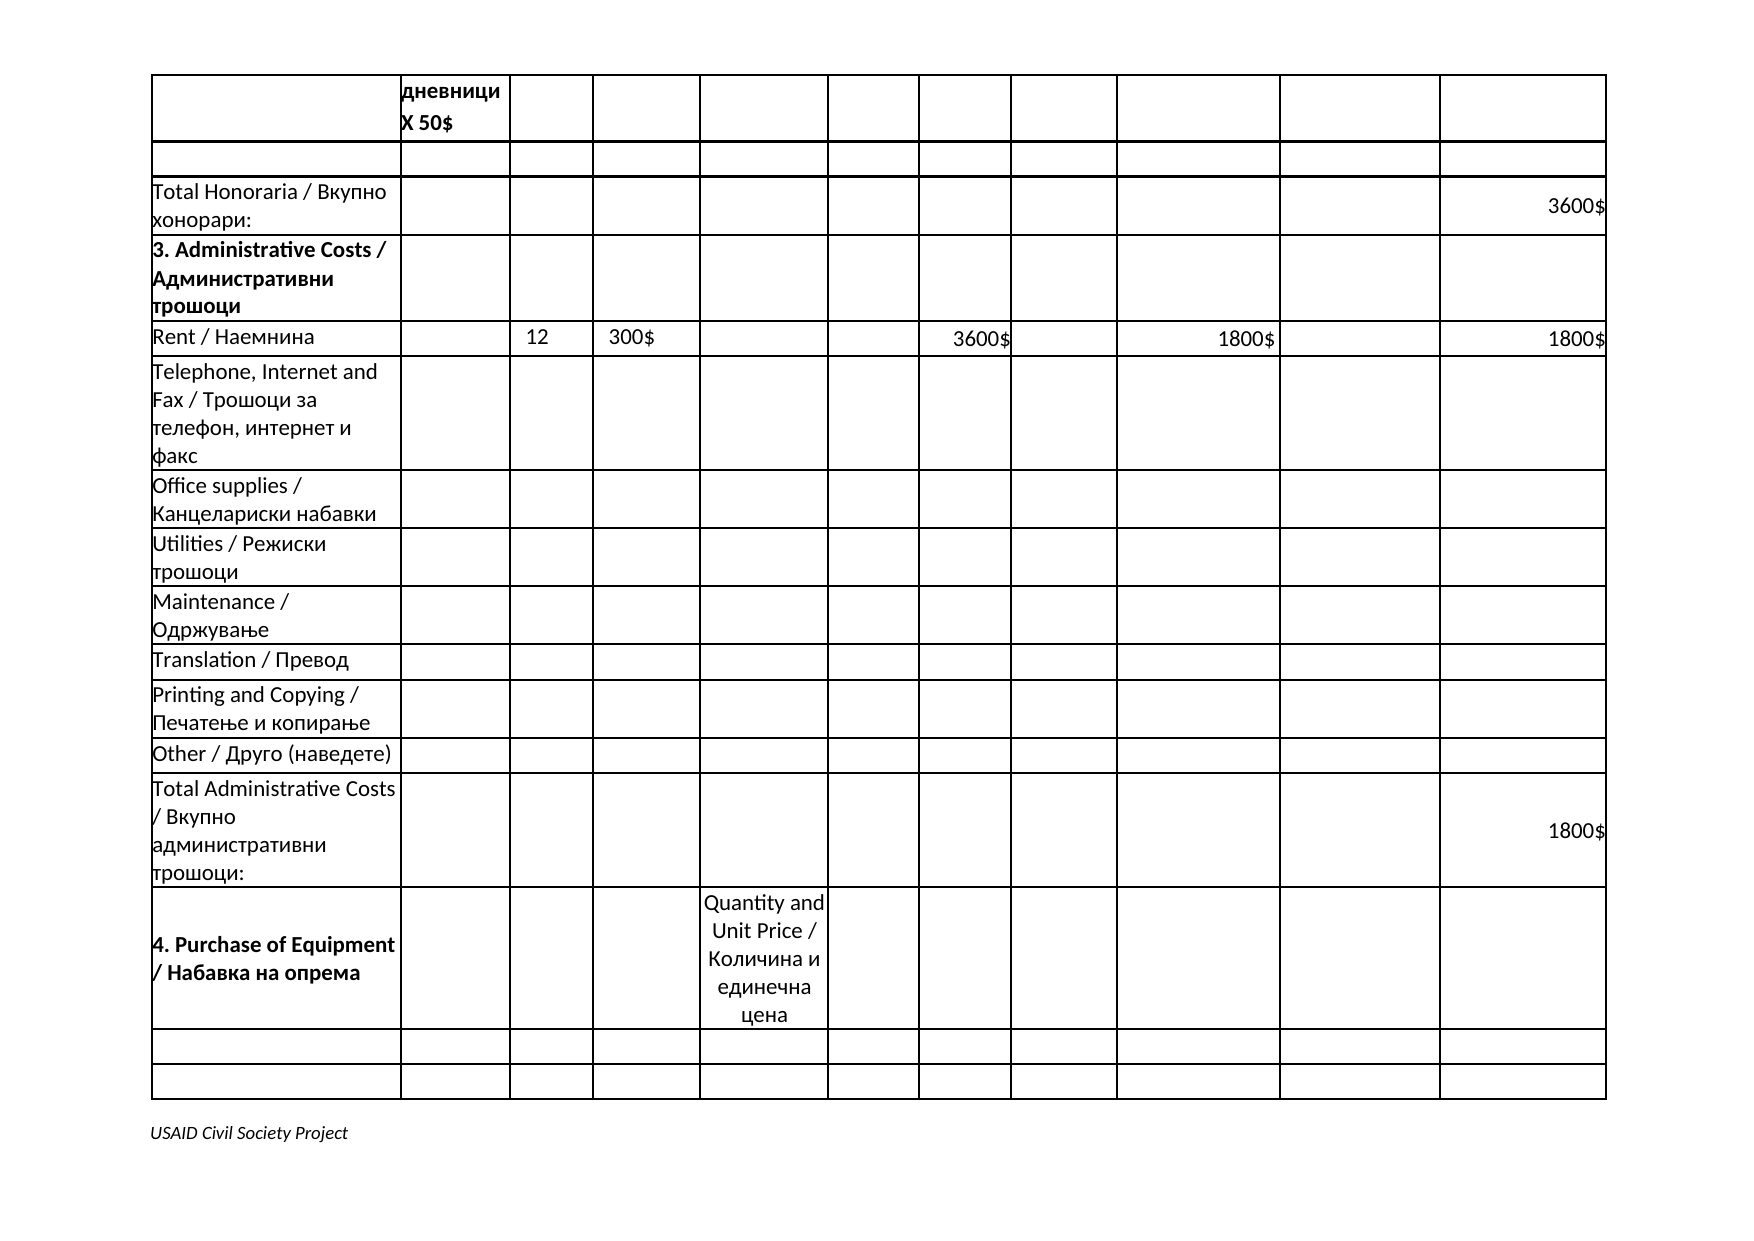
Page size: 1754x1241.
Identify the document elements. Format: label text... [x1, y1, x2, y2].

table_cell [402, 587, 509, 643]
table_cell Total Administrative Costs / Вкупно административни трошоци: [153, 774, 400, 886]
table_cell [1281, 774, 1439, 886]
table_cell [701, 76, 827, 140]
table_cell [511, 178, 592, 233]
table_cell [402, 322, 509, 355]
table_cell Rent / Наемнина [153, 322, 400, 355]
table_cell [1441, 587, 1605, 643]
table_cell [829, 587, 918, 643]
table_cell 3600$ [1441, 178, 1605, 233]
table_cell [1118, 1065, 1279, 1098]
table_cell [402, 774, 509, 886]
table_cell [1118, 143, 1279, 175]
table_cell [1118, 236, 1279, 320]
table_cell [1118, 888, 1279, 1028]
table_cell [701, 645, 827, 678]
table_cell [920, 739, 1010, 772]
table_cell [701, 681, 827, 737]
table_cell [511, 681, 592, 737]
table_cell [701, 357, 827, 469]
table_cell Translation / Превод [153, 645, 400, 678]
table_cell [1281, 1065, 1439, 1098]
table_cell [701, 739, 827, 772]
table_cell [594, 357, 699, 469]
table_cell [1281, 143, 1439, 175]
table_cell [511, 774, 592, 886]
table_cell [594, 471, 699, 527]
table_cell [594, 1065, 699, 1098]
table_cell [829, 178, 918, 233]
table_cell [1118, 357, 1279, 469]
table_cell [594, 529, 699, 585]
table_cell [1281, 236, 1439, 320]
table_cell [1281, 471, 1439, 527]
table_cell [511, 357, 592, 469]
table_cell [920, 1065, 1010, 1098]
table_cell [511, 529, 592, 585]
table_cell [402, 143, 509, 175]
table_cell [511, 143, 592, 175]
table_cell [920, 645, 1010, 678]
table_cell [1012, 587, 1116, 643]
table_cell 4. Purchase of Equipment / Набавка на опрема [153, 888, 400, 1028]
table_cell [920, 471, 1010, 527]
table_cell [920, 1030, 1010, 1063]
table_cell [1118, 739, 1279, 772]
table_cell [829, 739, 918, 772]
table_cell [701, 322, 827, 355]
table_cell [1118, 529, 1279, 585]
table_cell [402, 888, 509, 1028]
table_cell [1281, 529, 1439, 585]
table_cell [920, 681, 1010, 737]
table_cell [920, 587, 1010, 643]
table_cell [153, 1030, 400, 1063]
table_cell [701, 471, 827, 527]
table_cell [511, 739, 592, 772]
table_cell Utilities / Режиски трошоци [153, 529, 400, 585]
table_cell [1281, 322, 1439, 355]
table_cell Maintenance / Одржување [153, 587, 400, 643]
table_cell [1441, 1065, 1605, 1098]
table_cell [402, 357, 509, 469]
table_cell [402, 681, 509, 737]
table_cell Quantity and Unit Price / Количина и единечна цена [701, 888, 827, 1028]
table_cell [402, 236, 509, 320]
table_cell [153, 76, 400, 140]
table_cell [594, 178, 699, 233]
table_cell [1012, 529, 1116, 585]
table_cell [1281, 76, 1439, 140]
table_cell [920, 774, 1010, 886]
table_cell [594, 587, 699, 643]
table_cell [594, 645, 699, 678]
table_cell [829, 681, 918, 737]
table_cell [594, 143, 699, 175]
table_cell [511, 645, 592, 678]
table_cell [829, 143, 918, 175]
table_cell [1441, 1030, 1605, 1063]
table_cell [1281, 178, 1439, 233]
table_cell [1012, 357, 1116, 469]
table_cell [920, 529, 1010, 585]
table_cell [1281, 1030, 1439, 1063]
table_cell [1012, 739, 1116, 772]
table_cell [1441, 739, 1605, 772]
table_cell 3. Administrative Costs / Административни трошоци [153, 236, 400, 320]
table_cell [1012, 1065, 1116, 1098]
table_cell [1118, 471, 1279, 527]
table_cell [153, 1065, 400, 1098]
table_cell [701, 236, 827, 320]
table_cell [594, 888, 699, 1028]
table_cell [920, 357, 1010, 469]
table_cell [511, 76, 592, 140]
table_cell [594, 739, 699, 772]
table_cell 1800$ [1118, 322, 1279, 355]
table_cell [1441, 143, 1605, 175]
table_cell [1118, 76, 1279, 140]
table_cell [511, 587, 592, 643]
table_cell [1012, 322, 1116, 355]
table_cell [829, 357, 918, 469]
table_cell [1118, 587, 1279, 643]
table_cell Total Honoraria / Вкупно хонорари: [153, 178, 400, 233]
table_cell [1012, 143, 1116, 175]
table_cell [829, 471, 918, 527]
table_cell 1800$ [1441, 322, 1605, 355]
table_cell [594, 774, 699, 886]
table_cell [511, 471, 592, 527]
table_cell [511, 236, 592, 320]
table_cell 300$ [594, 322, 699, 355]
table_cell [829, 76, 918, 140]
table_cell [402, 178, 509, 233]
table_cell [1281, 681, 1439, 737]
table_cell [920, 76, 1010, 140]
table_cell [511, 1065, 592, 1098]
table_cell [701, 143, 827, 175]
table_cell [920, 143, 1010, 175]
table_cell [829, 322, 918, 355]
table_cell [829, 645, 918, 678]
table_cell [1012, 645, 1116, 678]
table_cell [1118, 681, 1279, 737]
table_cell [1118, 178, 1279, 233]
table_cell [920, 178, 1010, 233]
table_cell Other / Друго (наведете) [153, 739, 400, 772]
table_cell [1441, 76, 1605, 140]
table_cell [920, 236, 1010, 320]
table_cell [1441, 236, 1605, 320]
table_cell [701, 529, 827, 585]
table_cell [594, 681, 699, 737]
table_cell [511, 888, 592, 1028]
table_cell дневници X 50$ [402, 76, 509, 140]
table_cell [402, 739, 509, 772]
table_cell [1118, 645, 1279, 678]
table_cell [829, 1030, 918, 1063]
table_cell [920, 888, 1010, 1028]
table_cell [829, 774, 918, 886]
table_cell 3600$ [920, 322, 1010, 355]
table_cell [1441, 888, 1605, 1028]
table_cell [1012, 76, 1116, 140]
table_cell [1441, 681, 1605, 737]
table_cell [594, 76, 699, 140]
table_cell [701, 774, 827, 886]
table_cell [829, 1065, 918, 1098]
table_cell [1281, 739, 1439, 772]
table_cell [1012, 471, 1116, 527]
table_cell 1800$ [1441, 774, 1605, 886]
table_cell [1012, 236, 1116, 320]
table_cell [701, 1030, 827, 1063]
table_cell [1118, 1030, 1279, 1063]
table_cell [1281, 357, 1439, 469]
table_cell [829, 236, 918, 320]
table_cell [1441, 357, 1605, 469]
table_cell [402, 471, 509, 527]
table_cell [402, 529, 509, 585]
table_cell [829, 529, 918, 585]
table_cell [1118, 774, 1279, 886]
table_cell [402, 645, 509, 678]
table_cell [1012, 774, 1116, 886]
table_cell Telephone, Internet and Fax / Трошоци за телефон, интернет и факс [153, 357, 400, 469]
table_cell Office supplies / Канцелариски набавки [153, 471, 400, 527]
table_cell [701, 1065, 827, 1098]
table_cell [1441, 529, 1605, 585]
table_cell [829, 888, 918, 1028]
table_cell [1281, 645, 1439, 678]
table_cell [701, 178, 827, 233]
table_cell 12 [511, 322, 592, 355]
table_cell [594, 236, 699, 320]
table_cell [1441, 645, 1605, 678]
table_cell [1441, 471, 1605, 527]
table_cell [1281, 587, 1439, 643]
table_cell [402, 1065, 509, 1098]
table_cell Printing and Copying / Печатење и копирање [153, 681, 400, 737]
table_cell [1012, 681, 1116, 737]
table_cell [1012, 1030, 1116, 1063]
table_cell [594, 1030, 699, 1063]
table_cell [1012, 178, 1116, 233]
table_cell [153, 143, 400, 175]
table_cell [1012, 888, 1116, 1028]
table_cell [1281, 888, 1439, 1028]
table_cell [701, 587, 827, 643]
table_cell [402, 1030, 509, 1063]
table_cell [511, 1030, 592, 1063]
